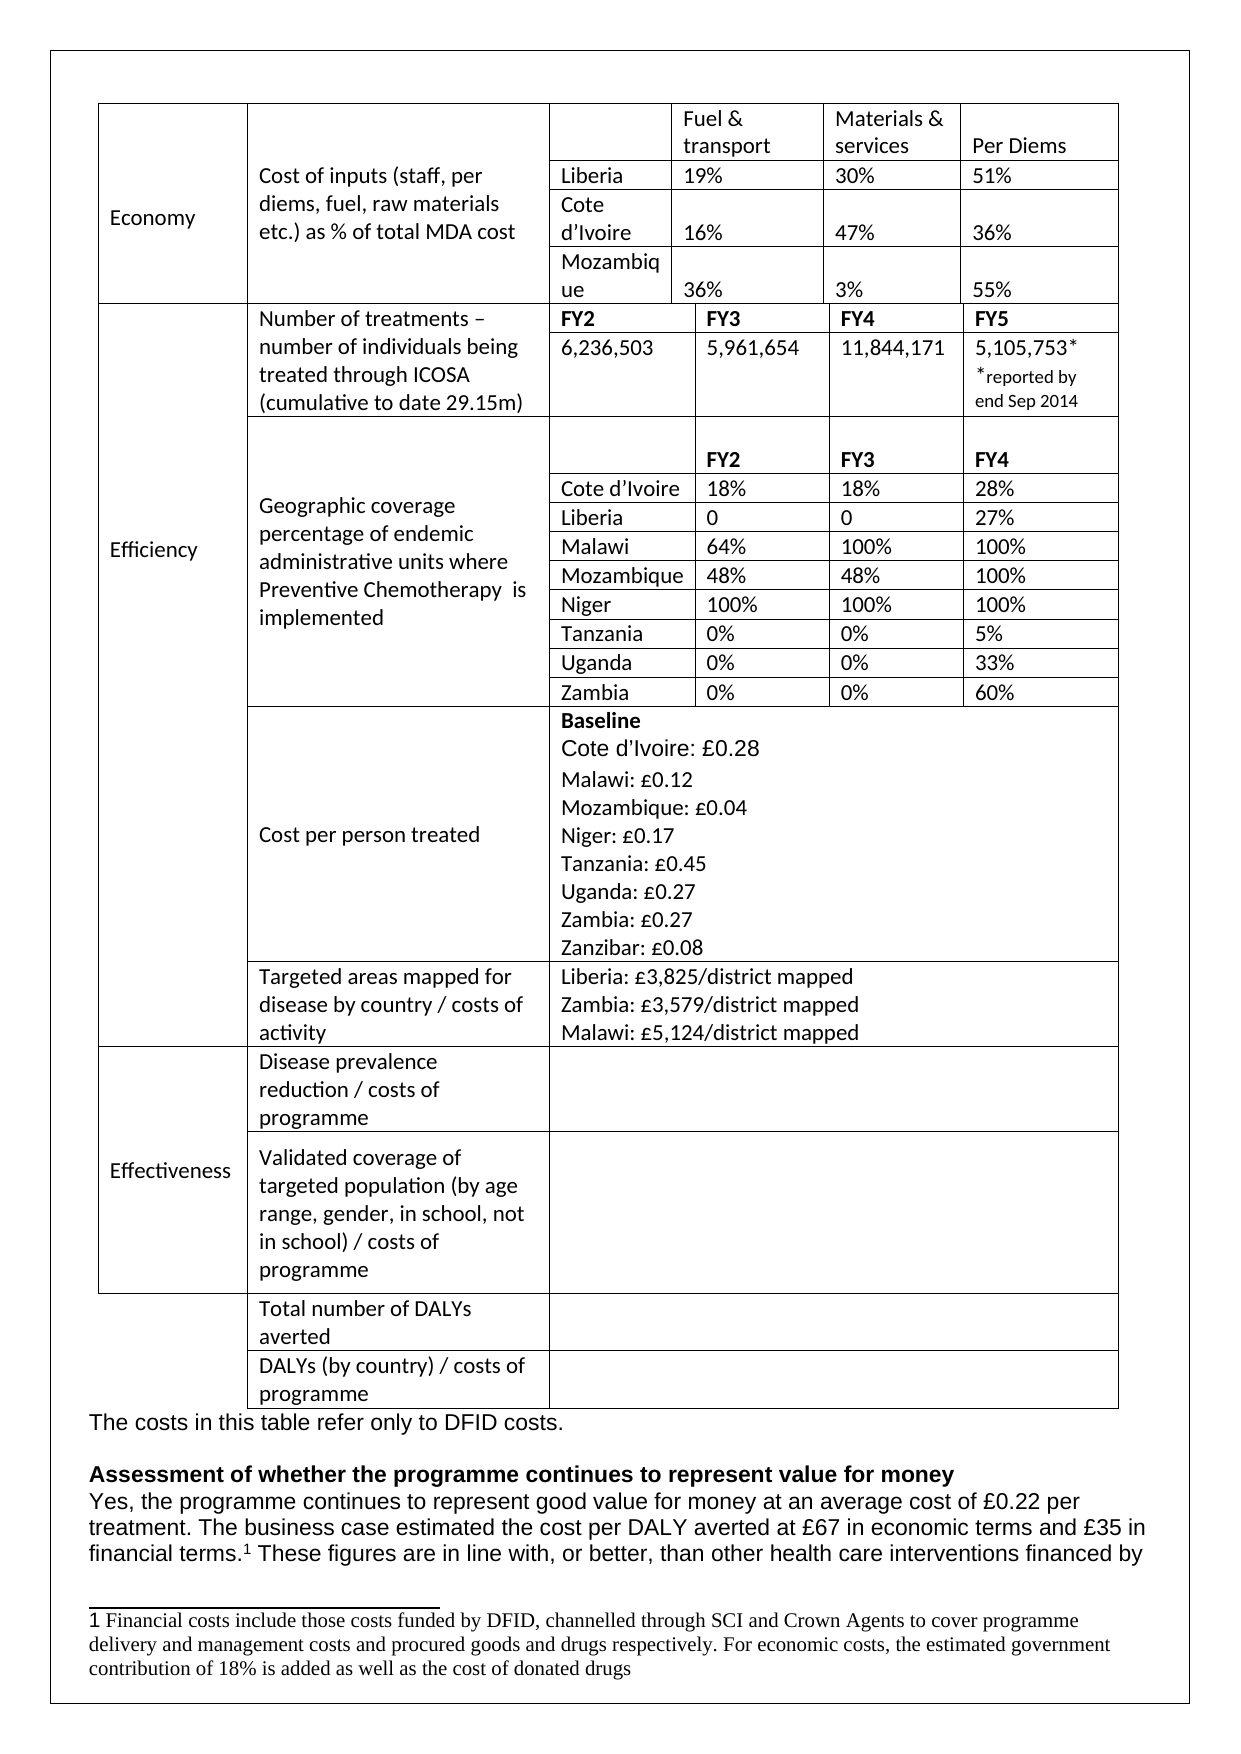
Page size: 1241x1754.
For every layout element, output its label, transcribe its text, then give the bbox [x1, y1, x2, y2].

table_cell 0% [696, 678, 829, 706]
table_cell Per Diems [961, 104, 1118, 160]
table_cell 5% [964, 620, 1118, 647]
table_cell 36% [961, 190, 1118, 246]
table_cell Materials & services [824, 104, 960, 160]
table_cell 28% [964, 474, 1118, 502]
table_cell DALYs (by country) / costs of programme [248, 1351, 549, 1407]
table_cell [550, 1047, 1118, 1131]
table_cell Number of treatments – number of individuals being treated through ICOSA (cumulative to date 29.15m) [248, 304, 549, 416]
table_cell Mozambique [550, 247, 671, 303]
text Assessment of whether the programme continues to represent value for money [89, 1461, 1152, 1488]
table_cell 100% [830, 532, 963, 560]
table_cell 55% [961, 247, 1118, 303]
table_cell 0% [830, 649, 963, 677]
table_cell [550, 417, 695, 473]
table_cell 18% [696, 474, 829, 502]
table_cell 0% [696, 620, 829, 647]
table_cell 48% [830, 561, 963, 589]
table_cell Liberia [550, 161, 671, 189]
table_cell Cost of inputs (staff, per diems, fuel, raw materials etc.) as % of total MDA cost [248, 104, 549, 303]
table_cell 6,236,503 [550, 333, 695, 416]
table_cell Total number of DALYs averted [248, 1294, 549, 1350]
table_cell 100% [830, 590, 963, 618]
table_cell Zambia [550, 678, 695, 706]
table_cell Cost per person treated [248, 707, 549, 961]
table_cell Effectiveness [99, 1047, 247, 1293]
table_cell 0% [830, 620, 963, 647]
table_cell 27% [964, 503, 1118, 531]
table_cell 0% [696, 649, 829, 677]
table_cell Baseline Cote d’Ivoire: £0.28 Malawi: £0.12 Mozambique: £0.04 Niger: £0.17 Tanzania: £0.45 Uganda: £0.27 Zambia: £0.27 Zanzibar: £0.08 [550, 707, 1118, 961]
table_cell FY3 [696, 304, 829, 332]
table_cell 51% [961, 161, 1118, 189]
table_cell 0 [696, 503, 829, 531]
table_cell Tanzania [550, 620, 695, 647]
table_cell 47% [824, 190, 960, 246]
table_cell Cote d’Ivoire [550, 190, 671, 246]
table_cell FY2 [696, 417, 829, 473]
table_cell 16% [672, 190, 823, 246]
table_cell 60% [964, 678, 1118, 706]
table_cell FY3 [830, 417, 963, 473]
table_cell 100% [696, 590, 829, 618]
table_cell Disease prevalence reduction / costs of programme [248, 1047, 549, 1131]
table_cell 19% [672, 161, 823, 189]
table_cell FY4 [964, 417, 1118, 473]
table_cell Validated coverage of targeted population (by age range, gender, in school, not in school) / costs of programme [248, 1132, 549, 1293]
table_cell Mozambique [550, 561, 695, 589]
table_cell 5,105,753* *reported by end Sep 2014 [964, 333, 1118, 416]
table_cell 36% [672, 247, 823, 303]
table_cell [550, 1132, 1118, 1293]
text Yes, the programme continues to represent good value for money at an average cost of £0.22 per treatment. The business case estimated the cost per DALY averted at £67 in economic terms and £35 in financial terms. These figures are in line with, or better, than other health care interventions financed by [89, 1488, 1152, 1567]
text The costs in this table refer only to DFID costs. [89, 1408, 1152, 1435]
table_cell 11,844,171 [830, 333, 963, 416]
table_cell Cote d’Ivoire [550, 474, 695, 502]
table_cell Liberia: £3,825/district mapped Zambia: £3,579/district mapped Malawi: £5,124/district mapped [550, 962, 1118, 1046]
table_cell Liberia [550, 503, 695, 531]
table_cell 3% [824, 247, 960, 303]
table_cell Efficiency [99, 304, 247, 1046]
table_cell 48% [696, 561, 829, 589]
table_cell [550, 104, 671, 160]
table_cell 100% [964, 561, 1118, 589]
table_cell Geographic coverage percentage of endemic administrative units where Preventive Chemotherapy is implemented [248, 417, 549, 706]
table_cell Economy [99, 104, 247, 303]
table_cell FY2 [550, 304, 695, 332]
table_cell Niger [550, 590, 695, 618]
table_cell 100% [964, 590, 1118, 618]
table_cell 33% [964, 649, 1118, 677]
table_cell 0 [830, 503, 963, 531]
table_cell 18% [830, 474, 963, 502]
table_cell Malawi [550, 532, 695, 560]
table_cell 0% [830, 678, 963, 706]
table_cell [550, 1351, 1118, 1407]
table_cell 30% [824, 161, 960, 189]
text Financial costs include those costs funded by DFID, channelled through SCI and Crown Agents to cover programme delivery and management costs and procured goods and drugs respectively. For economic costs, the estimated government contribution of 18% is added as well as the cost of donated drugs [89, 1608, 1152, 1680]
table_cell 64% [696, 532, 829, 560]
table_cell Targeted areas mapped for disease by country / costs of activity [248, 962, 549, 1046]
table_cell FY5 [964, 304, 1118, 332]
table_cell 100% [964, 532, 1118, 560]
table_cell Uganda [550, 649, 695, 677]
table_cell 5,961,654 [696, 333, 829, 416]
table_cell [550, 1294, 1118, 1350]
table_cell Fuel & transport [672, 104, 823, 160]
table_cell FY4 [830, 304, 963, 332]
